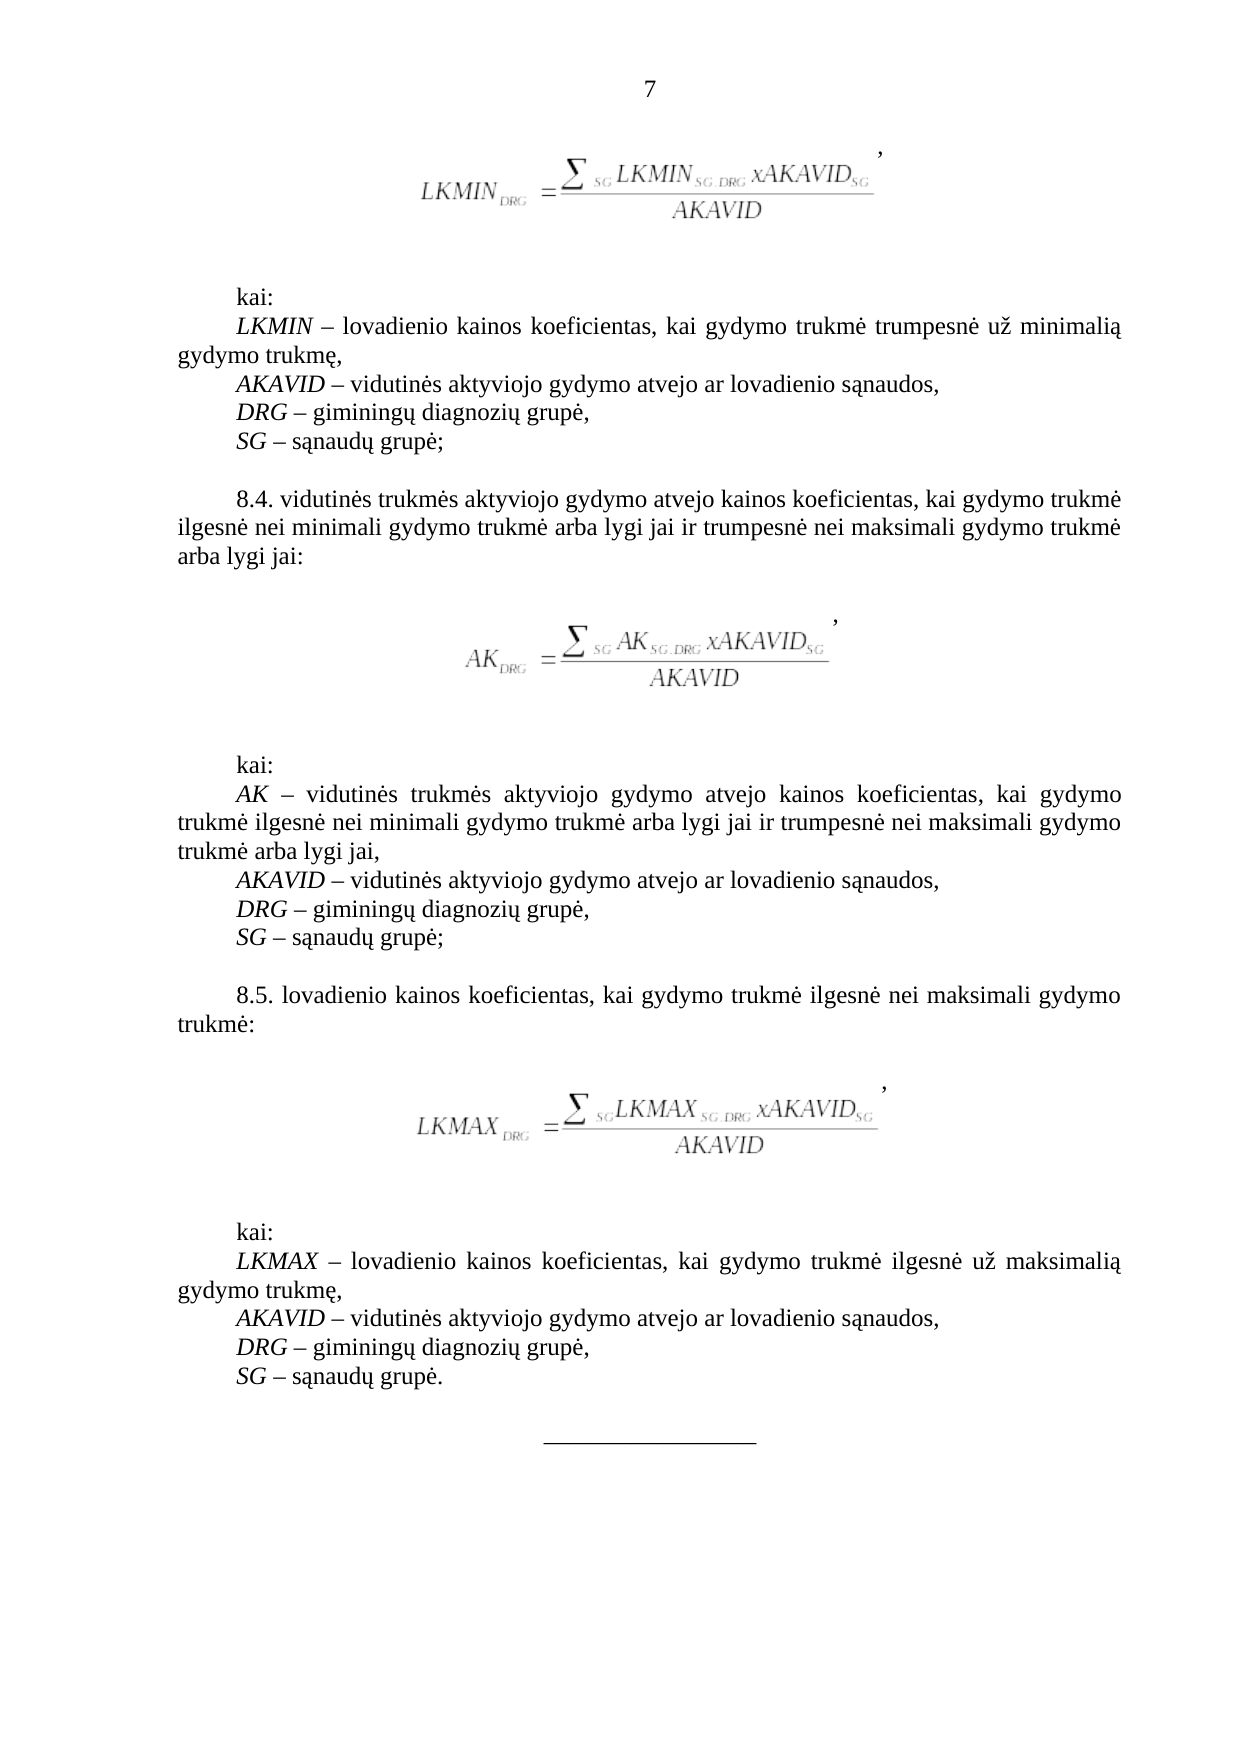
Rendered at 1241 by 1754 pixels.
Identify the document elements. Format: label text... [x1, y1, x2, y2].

text LKMAX – lovadienio kainos koeficientas, kai gydymo trukmė ilgesnė už maksimalią gydymo trukmę, [177, 1246, 1122, 1303]
text , [177, 1066, 1122, 1160]
text LKMIN – lovadienio kainos koeficientas, kai gydymo trukmė trumpesnė už minimalią gydymo trukmę, [177, 311, 1122, 369]
text DRG – giminingų diagnozių grupė, [177, 397, 1122, 426]
text , [177, 131, 1122, 225]
text AKAVID – vidutinės aktyviojo gydymo atvejo ar lovadienio sąnaudos, [177, 369, 1122, 397]
text 8.4. vidutinės trukmės aktyviojo gydymo atvejo kainos koeficientas, kai gydymo trukmė ilgesnė nei minimali gydymo trukmė arba lygi jai ir trumpesnė nei maksimali gydymo trukmė arba lygi jai: [177, 484, 1122, 570]
text SG – sąnaudų grupė; [177, 426, 1122, 455]
text 8.5. lovadienio kainos koeficientas, kai gydymo trukmė ilgesnė nei maksimali gydymo trukmė: [177, 980, 1122, 1037]
text AKAVID – vidutinės aktyviojo gydymo atvejo ar lovadienio sąnaudos, [177, 865, 1122, 894]
text , [177, 599, 1122, 692]
text SG – sąnaudų grupė; [177, 922, 1122, 951]
text _________________ [177, 1418, 1122, 1447]
text DRG – giminingų diagnozių grupė, [177, 1332, 1122, 1361]
text kai: [177, 750, 1122, 779]
text SG – sąnaudų grupė. [177, 1361, 1122, 1390]
text AK – vidutinės trukmės aktyviojo gydymo atvejo kainos koeficientas, kai gydymo trukmė ilgesnė nei minimali gydymo trukmė arba lygi jai ir trumpesnė nei maksimali gydymo trukmė arba lygi jai, [177, 779, 1122, 865]
text kai: [177, 282, 1122, 311]
text AKAVID – vidutinės aktyviojo gydymo atvejo ar lovadienio sąnaudos, [177, 1303, 1122, 1332]
text DRG – giminingų diagnozių grupė, [177, 894, 1122, 922]
text kai: [177, 1217, 1122, 1246]
